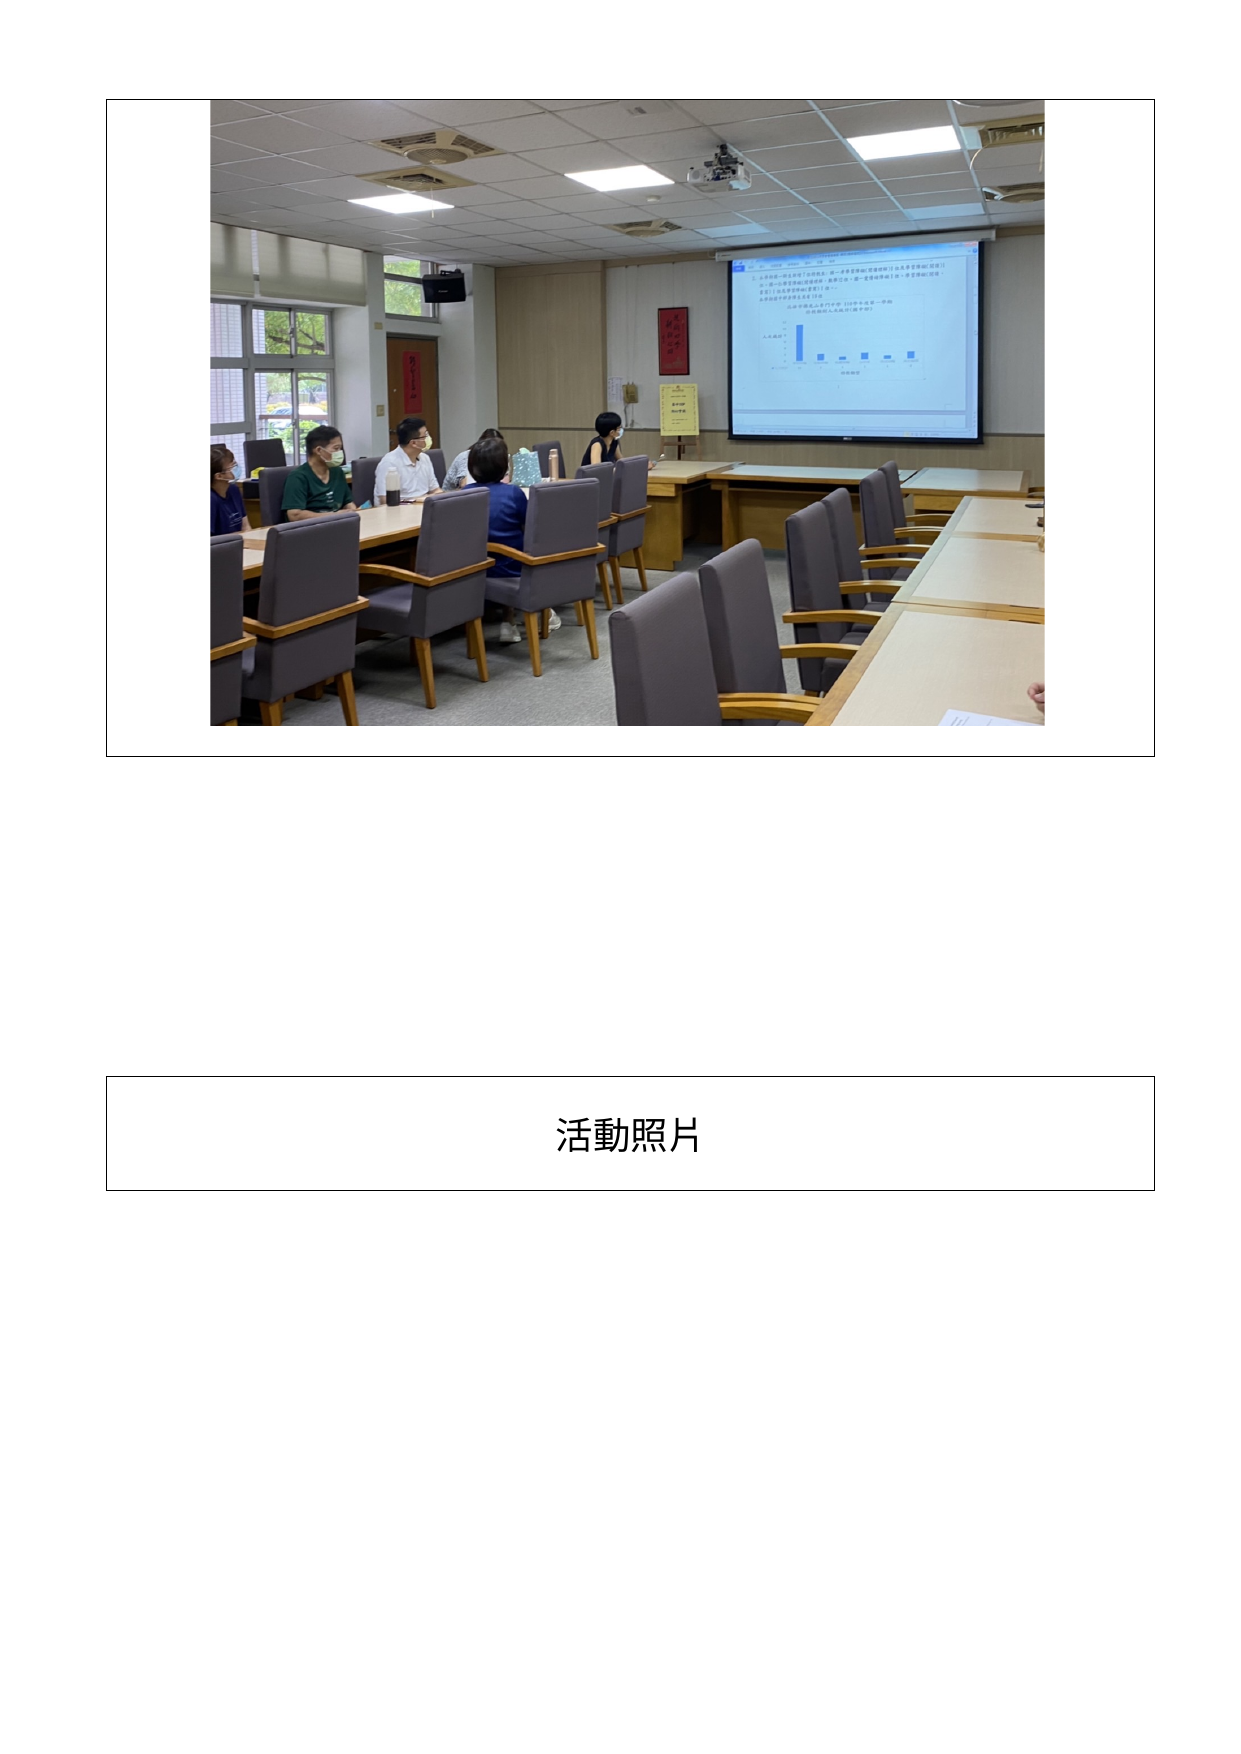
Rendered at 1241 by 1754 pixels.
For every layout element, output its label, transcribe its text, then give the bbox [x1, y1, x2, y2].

table_header 活動照片 [107, 1077, 1154, 1189]
table_cell [107, 100, 1154, 756]
picture [210, 100, 1045, 726]
